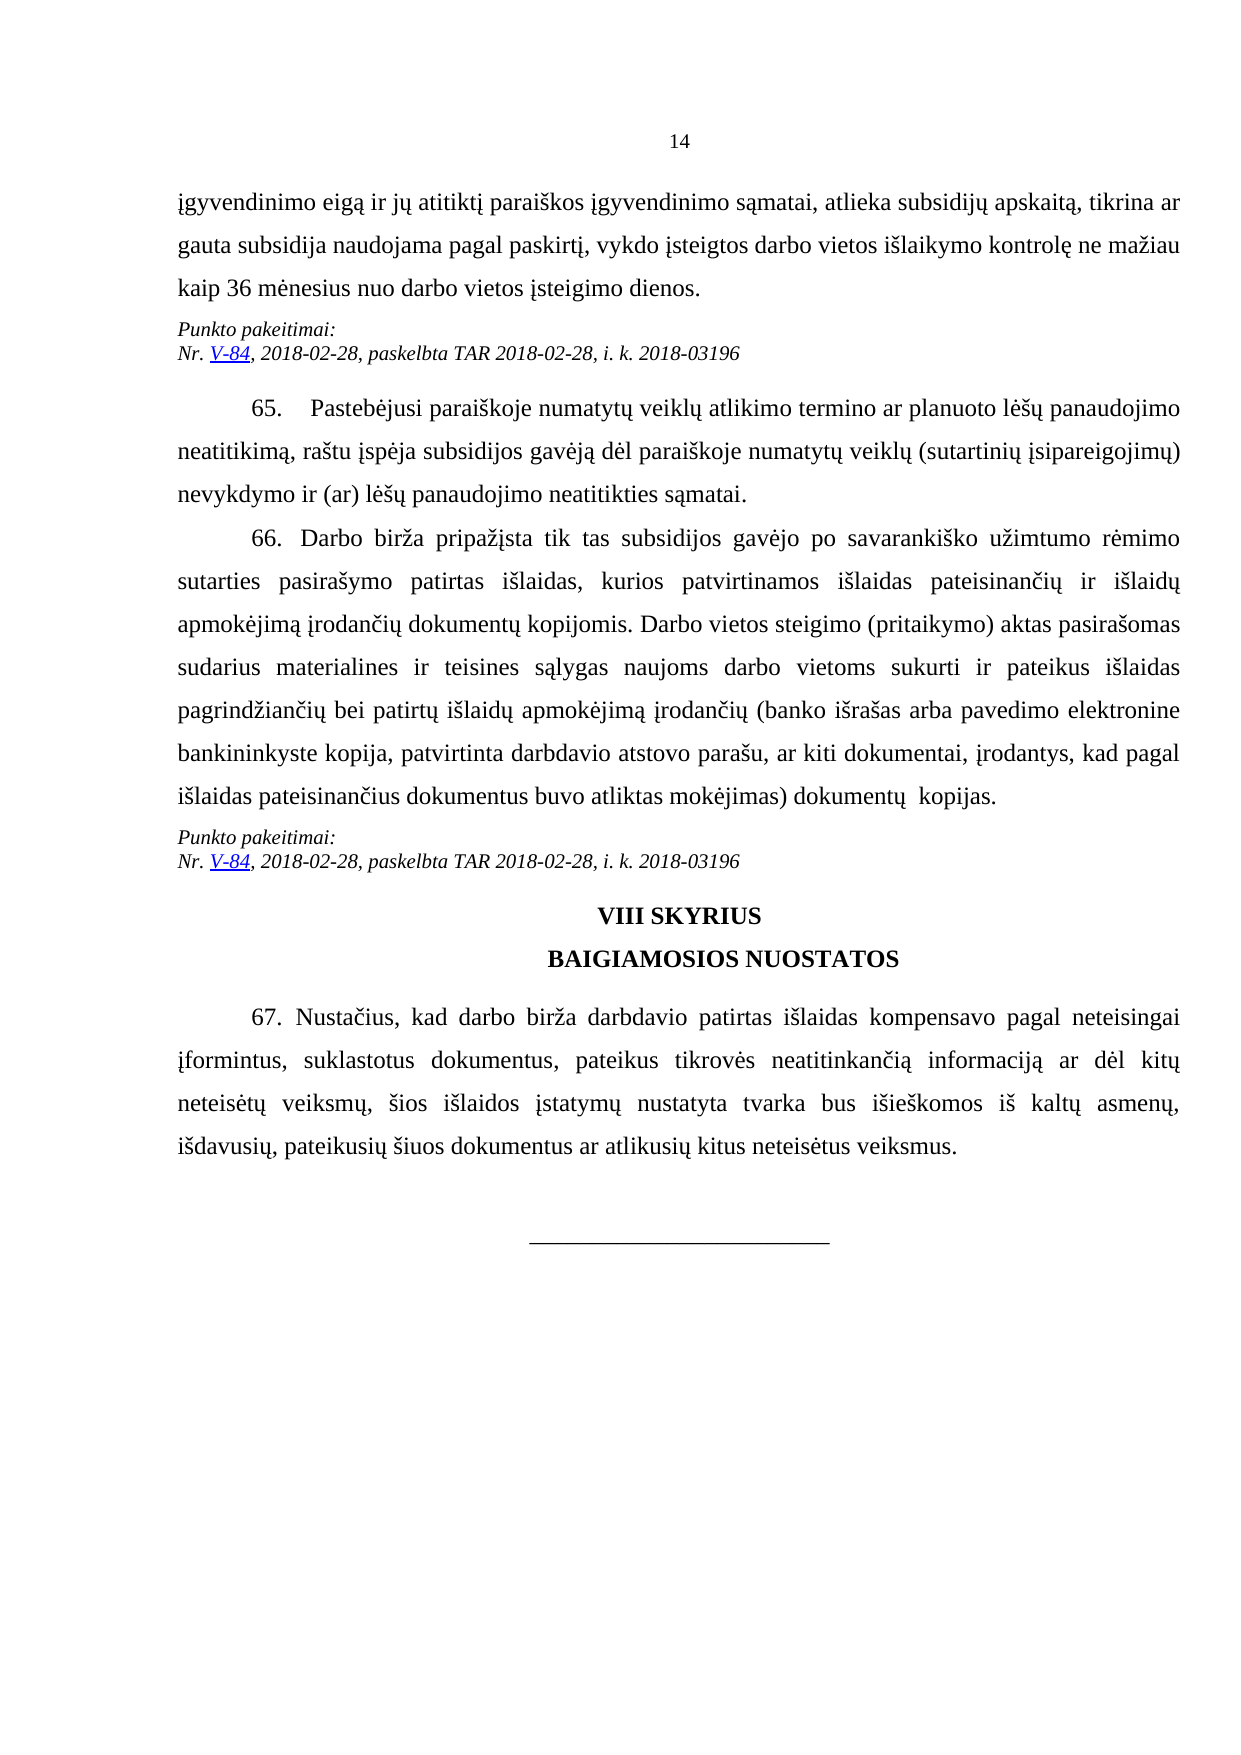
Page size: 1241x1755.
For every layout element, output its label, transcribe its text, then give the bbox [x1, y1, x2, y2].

text ________________________ [177, 1218, 1181, 1246]
text VIII SKYRIUS [177, 901, 1181, 930]
text Nr. V-84, 2018-02-28, paskelbta TAR 2018-02-28, i. k. 2018-03196 [177, 849, 1181, 873]
text įgyvendinimo eigą ir jų atitiktį paraiškos įgyvendinimo sąmatai, atlieka subsidijų apskaitą, tikrina ar gauta subsidija naudojama pagal paskirtį, vykdo įsteigtos darbo vietos išlaikymo kontrolę ne mažiau kaip 36 mėnesius nuo darbo vietos įsteigimo dienos. [177, 187, 1181, 302]
text 67. Nustačius, kad darbo birža darbdavio patirtas išlaidas kompensavo pagal neteisingai įformintus, suklastotus dokumentus, pateikus tikrovės neatitinkančią informaciją ar dėl kitų neteisėtų veiksmų, šios išlaidos įstatymų nustatyta tvarka bus išieškomos iš kaltų asmenų, išdavusių, pateikusių šiuos dokumentus ar atlikusių kitus neteisėtus veiksmus. [177, 1002, 1181, 1160]
text 66. Darbo birža pripažįsta tik tas subsidijos gavėjo po savarankiško užimtumo rėmimo sutarties pasirašymo patirtas išlaidas, kurios patvirtinamos išlaidas pateisinančių ir išlaidų apmokėjimą įrodančių dokumentų kopijomis. Darbo vietos steigimo (pritaikymo) aktas pasirašomas sudarius materialines ir teisines sąlygas naujoms darbo vietoms sukurti ir pateikus išlaidas pagrindžiančių bei patirtų išlaidų apmokėjimą įrodančių (banko išrašas arba pavedimo elektronine bankininkyste kopija, patvirtinta darbdavio atstovo parašu, ar kiti dokumentai, įrodantys, kad pagal išlaidas pateisinančius dokumentus buvo atliktas mokėjimas) dokumentų kopijas. [177, 523, 1181, 810]
text Punkto pakeitimai: [177, 316, 1181, 341]
text BAIGIAMOSIOS NUOSTATOS [177, 944, 1181, 973]
text 65. Pastebėjusi paraiškoje numatytų veiklų atlikimo termino ar planuoto lėšų panaudojimo neatitikimą, raštu įspėja subsidijos gavėją dėl paraiškoje numatytų veiklų (sutartinių įsipareigojimų) nevykdymo ir (ar) lėšų panaudojimo neatitikties sąmatai. [177, 393, 1181, 508]
text Nr. V-84, 2018-02-28, paskelbta TAR 2018-02-28, i. k. 2018-03196 [177, 341, 1181, 364]
text Punkto pakeitimai: [177, 824, 1181, 849]
